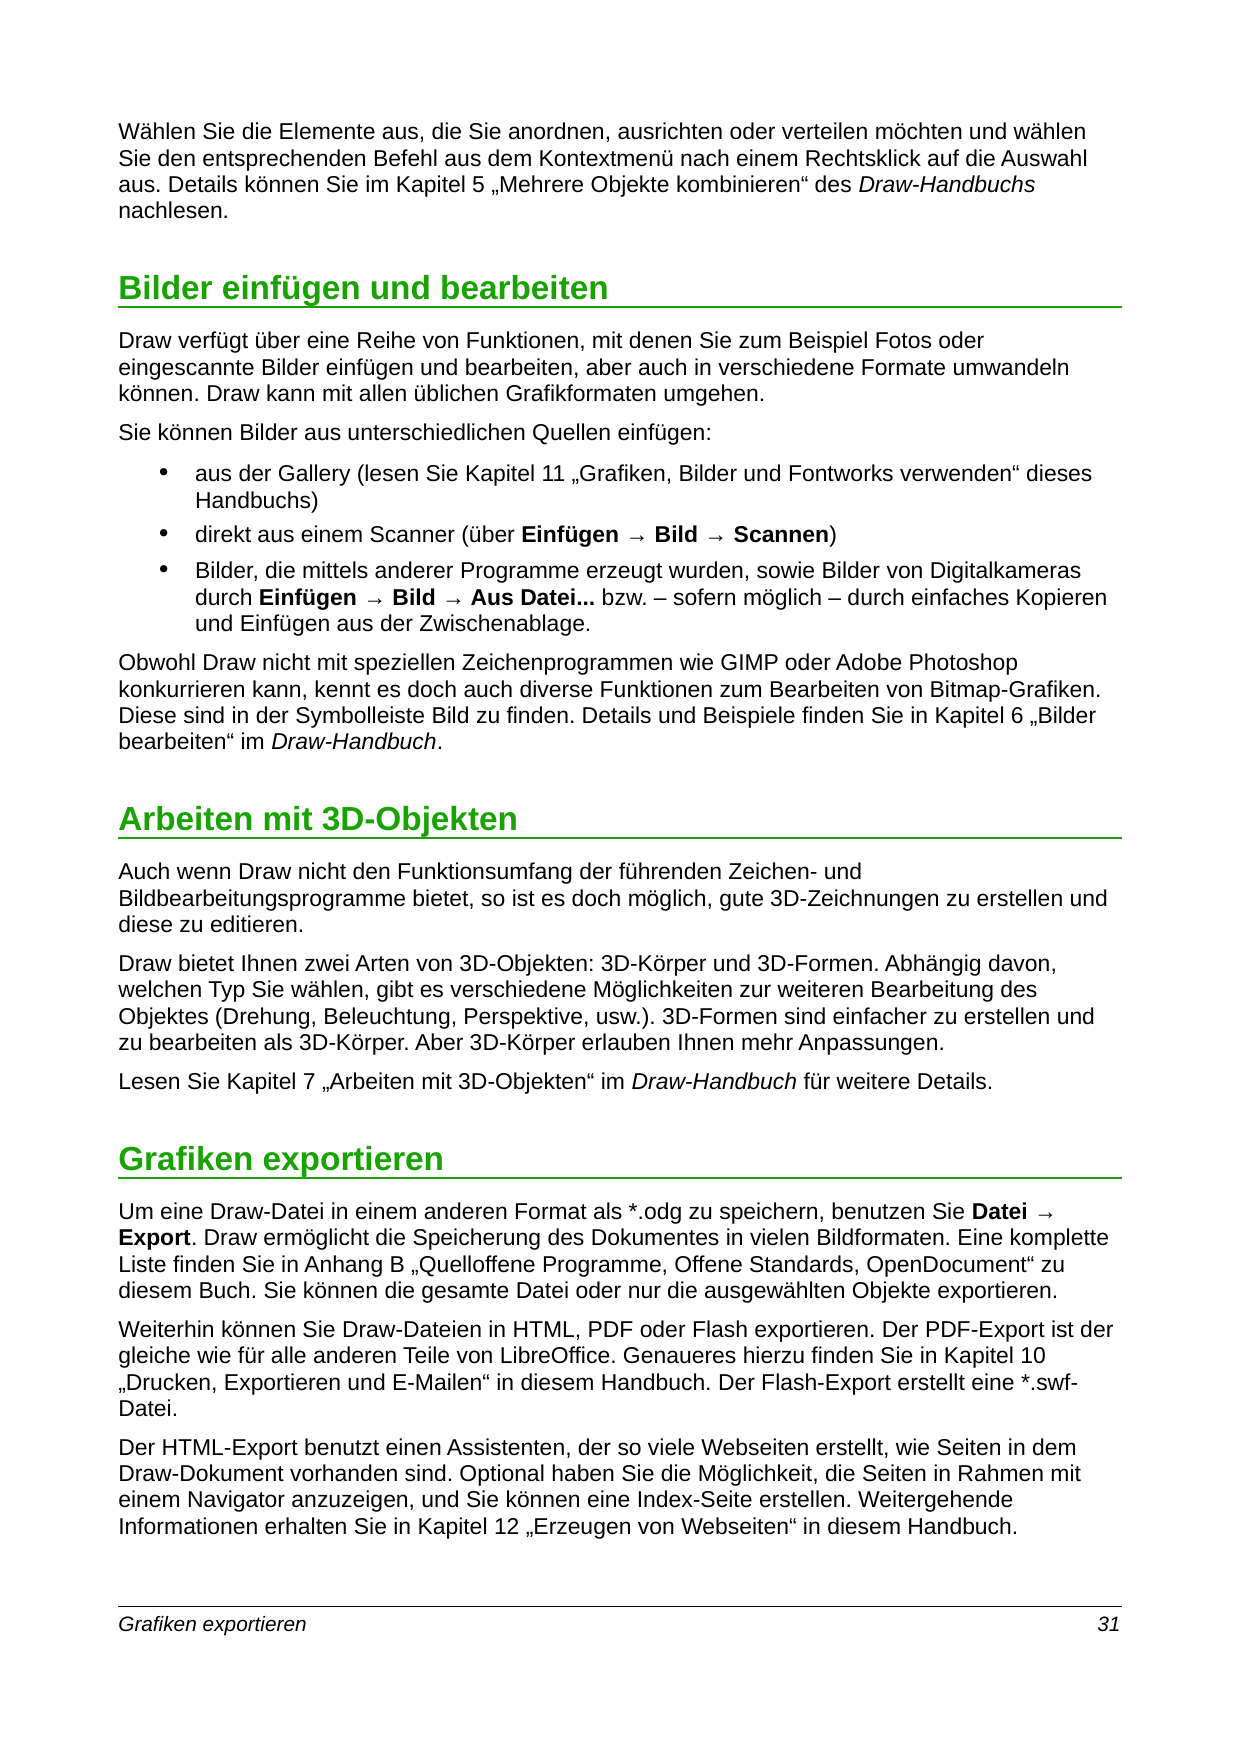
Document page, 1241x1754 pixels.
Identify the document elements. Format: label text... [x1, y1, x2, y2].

subtitle Arbeiten mit 3D-Objekten [118, 799, 1122, 837]
text Auch wenn Draw nicht den Funktionsumfang der führenden Zeichen- und Bildbearbeitungsprogramme bietet, so ist es doch möglich, gute 3D-Zeichnungen zu erstellen und diese zu editieren. [118, 858, 1122, 937]
text Weiterhin können Sie Draw-Dateien in HTML, PDF oder Flash exportieren. Der PDF-Export ist der gleiche wie für alle anderen Teile von LibreOffice. Genaueres hierzu finden Sie in Kapitel 10 „Drucken, Exportieren und E-Mailen“ in diesem Handbuch. Der Flash-Export erstellt eine *.swf-Datei. [118, 1316, 1122, 1421]
text Lesen Sie Kapitel 7 „Arbeiten mit 3D-Objekten“ im Draw-Handbuch für weitere Details. [118, 1068, 1122, 1094]
text Obwohl Draw nicht mit speziellen Zeichenprogrammen wie GIMP oder Adobe Photoshop konkurrieren kann, kennt es doch auch diverse Funktionen zum Bearbeiten von Bitmap-Grafiken. Diese sind in der Symbolleiste Bild zu finden. Details und Beispiele finden Sie in Kapitel 6 „Bilder bearbeiten“ im Draw-Handbuch. [118, 649, 1122, 754]
subtitle Grafiken exportieren [118, 1138, 1122, 1177]
subtitle Bilder einfügen und bearbeiten [118, 268, 1122, 306]
text Der HTML-Export benutzt einen Assistenten, der so viele Webseiten erstellt, wie Seiten in dem Draw-Dokument vorhanden sind. Optional haben Sie die Möglichkeit, die Seiten in Rahmen mit einem Navigator anzuzeigen, und Sie können eine Index-Seite erstellen. Weitergehende Informationen erhalten Sie in Kapitel 12 „Erzeugen von Webseiten“ in diesem Handbuch. [118, 1434, 1122, 1539]
text Um eine Draw-Datei in einem anderen Format als *.odg zu speichern, benutzen Sie Datei → Export. Draw ermöglicht die Speicherung des Dokumentes in vielen Bildformaten. Eine komplette Liste finden Sie in Anhang B „Quelloffene Programme, Offene Standards, OpenDocument“ zu diesem Buch. Sie können die gesamte Datei oder nur die ausgewählten Objekte exportieren. [118, 1198, 1122, 1303]
list direkt aus einem Scanner (über Einfügen → Bild → Scannen) [156, 519, 1122, 549]
text Draw verfügt über eine Reihe von Funktionen, mit denen Sie zum Beispiel Fotos oder eingescannte Bilder einfügen und bearbeiten, aber auch in verschiedene Formate umwandeln können. Draw kann mit allen üblichen Grafikformaten umgehen. [118, 327, 1122, 406]
text Draw bietet Ihnen zwei Arten von 3D-Objekten: 3D-Körper und 3D-Formen. Abhängig davon, welchen Typ Sie wählen, gibt es verschiedene Möglichkeiten zur weiteren Bearbeitung des Objektes (Drehung, Beleuchtung, Perspektive, usw.). 3D-Formen sind einfacher zu erstellen und zu bearbeiten als 3D-Körper. Aber 3D-Körper erlauben Ihnen mehr Anpassungen. [118, 950, 1122, 1055]
list Bilder, die mittels anderer Programme erzeugt wurden, sowie Bilder von Digitalkameras durch Einfügen → Bild → Aus Datei... bzw. – sofern möglich – durch einfaches Kopieren und Einfügen aus der Zwischenablage. [156, 555, 1122, 637]
text Sie können Bilder aus unterschiedlichen Quellen einfügen: [118, 419, 1122, 445]
list aus der Gallery (lesen Sie Kapitel 11 „Grafiken, Bilder und Fontworks verwenden“ dieses Handbuchs) [156, 458, 1122, 513]
text Wählen Sie die Elemente aus, die Sie anordnen, ausrichten oder verteilen möchten und wählen Sie den entsprechenden Befehl aus dem Kontextmenü nach einem Rechtsklick auf die Auswahl aus. Details können Sie im Kapitel 5 „Mehrere Objekte kombinieren“ des Draw-Handbuchs nachlesen. [118, 118, 1122, 223]
